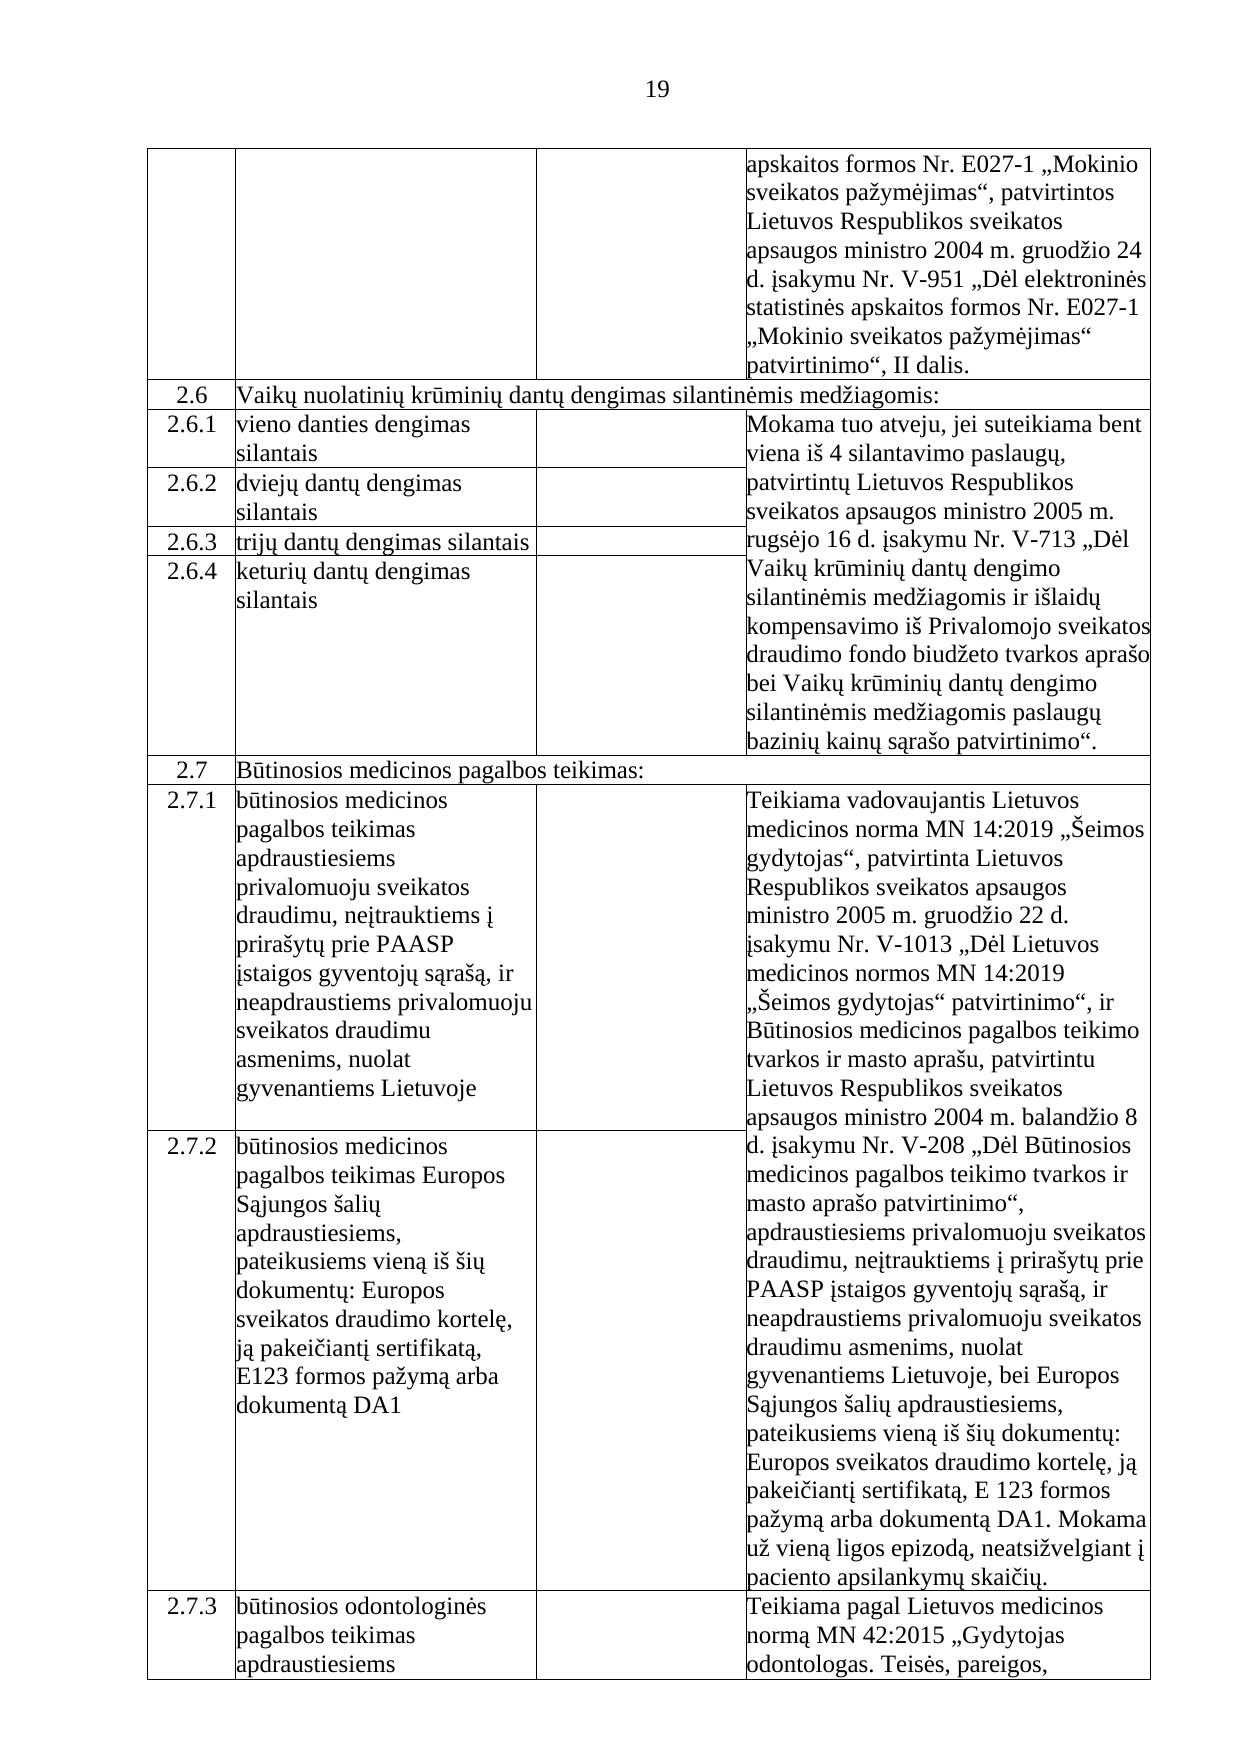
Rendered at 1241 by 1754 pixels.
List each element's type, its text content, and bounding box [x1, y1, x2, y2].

table_cell 2.7 [148, 756, 235, 784]
table_cell 2.7.3 [148, 1591, 235, 1679]
table_cell trijų dantų dengimas silantais [236, 527, 536, 555]
table_cell dviejų dantų dengimas silantais [236, 468, 536, 526]
table_cell Vaikų nuolatinių krūminių dantų dengimas silantinėmis medžiagomis: [236, 380, 1150, 408]
table_cell [148, 149, 235, 379]
table_cell 2.6.1 [148, 410, 235, 467]
table_cell 2.7.1 [148, 785, 235, 1130]
table_cell [537, 785, 746, 1130]
table_cell 2.6 [148, 380, 235, 408]
table_cell Būtinosios medicinos pagalbos teikimas: [236, 756, 1150, 784]
table_cell būtinosios odontologinės pagalbos teikimas apdraustiesiems [236, 1591, 536, 1679]
table_cell apskaitos formos Nr. E027-1 „Mokinio sveikatos pažymėjimas“, patvirtintos Lietuvos Respublikos sveikatos apsaugos ministro 2004 m. gruodžio 24 d. įsakymu Nr. V-951 „Dėl elektroninės statistinės apskaitos formos Nr. E027-1 „Mokinio sveikatos pažymėjimas“ patvirtinimo“, II dalis. [747, 149, 1150, 379]
table_cell būtinosios medicinos pagalbos teikimas apdraustiesiems privalomuoju sveikatos draudimu, neįtrauktiems į prirašytų prie PAASP įstaigos gyventojų sąrašą, ir neapdraustiems privalomuoju sveikatos draudimu asmenims, nuolat gyvenantiems Lietuvoje [236, 785, 536, 1130]
table_cell [537, 410, 746, 467]
table_cell 2.6.4 [148, 556, 235, 754]
table_cell [537, 1131, 746, 1590]
table_cell [537, 556, 746, 754]
table_cell keturių dantų dengimas silantais [236, 556, 536, 754]
table_cell būtinosios medicinos pagalbos teikimas Europos Sąjungos šalių apdraustiesiems, pateikusiems vieną iš šių dokumentų: Europos sveikatos draudimo kortelę, ją pakeičiantį sertifikatą, E123 formos pažymą arba dokumentą DA1 [236, 1131, 536, 1590]
table_cell 2.6.3 [148, 527, 235, 555]
table_cell [537, 1591, 746, 1679]
table_cell Teikiama vadovaujantis Lietuvos medicinos norma MN 14:2019 „Šeimos gydytojas“, patvirtinta Lietuvos Respublikos sveikatos apsaugos ministro 2005 m. gruodžio 22 d. įsakymu Nr. V-1013 „Dėl Lietuvos medicinos normos MN 14:2019 „Šeimos gydytojas“ patvirtinimo“, ir Būtinosios medicinos pagalbos teikimo tvarkos ir masto aprašu, patvirtintu Lietuvos Respublikos sveikatos apsaugos ministro 2004 m. balandžio 8 d. įsakymu Nr. V-208 „Dėl Būtinosios medicinos pagalbos teikimo tvarkos ir masto aprašo patvirtinimo“, apdraustiesiems privalomuoju sveikatos draudimu, neįtrauktiems į prirašytų prie PAASP įstaigos gyventojų sąrašą, ir neapdraustiems privalomuoju sveikatos draudimu asmenims, nuolat gyvenantiems Lietuvoje, bei Europos Sąjungos šalių apdraustiesiems, pateikusiems vieną iš šių dokumentų: Europos sveikatos draudimo kortelę, ją pakeičiantį sertifikatą, E 123 formos pažymą arba dokumentą DA1. Mokama už vieną ligos epizodą, neatsižvelgiant į paciento apsilankymų skaičių. [747, 785, 1150, 1590]
table_cell [537, 527, 746, 555]
table_cell [236, 149, 536, 379]
table_cell 2.7.2 [148, 1131, 235, 1590]
table_cell 2.6.2 [148, 468, 235, 526]
table_cell [537, 149, 746, 379]
table_cell [537, 468, 746, 526]
table_cell Mokama tuo atveju, jei suteikiama bent viena iš 4 silantavimo paslaugų, patvirtintų Lietuvos Respublikos sveikatos apsaugos ministro 2005 m. rugsėjo 16 d. įsakymu Nr. V-713 „Dėl Vaikų krūminių dantų dengimo silantinėmis medžiagomis ir išlaidų kompensavimo iš Privalomojo sveikatos draudimo fondo biudžeto tvarkos aprašo bei Vaikų krūminių dantų dengimo silantinėmis medžiagomis paslaugų bazinių kainų sąrašo patvirtinimo“. [747, 410, 1150, 754]
table_cell Teikiama pagal Lietuvos medicinos normą MN 42:2015 „Gydytojas odontologas. Teisės, pareigos, [747, 1591, 1150, 1679]
table_cell vieno danties dengimas silantais [236, 410, 536, 467]
